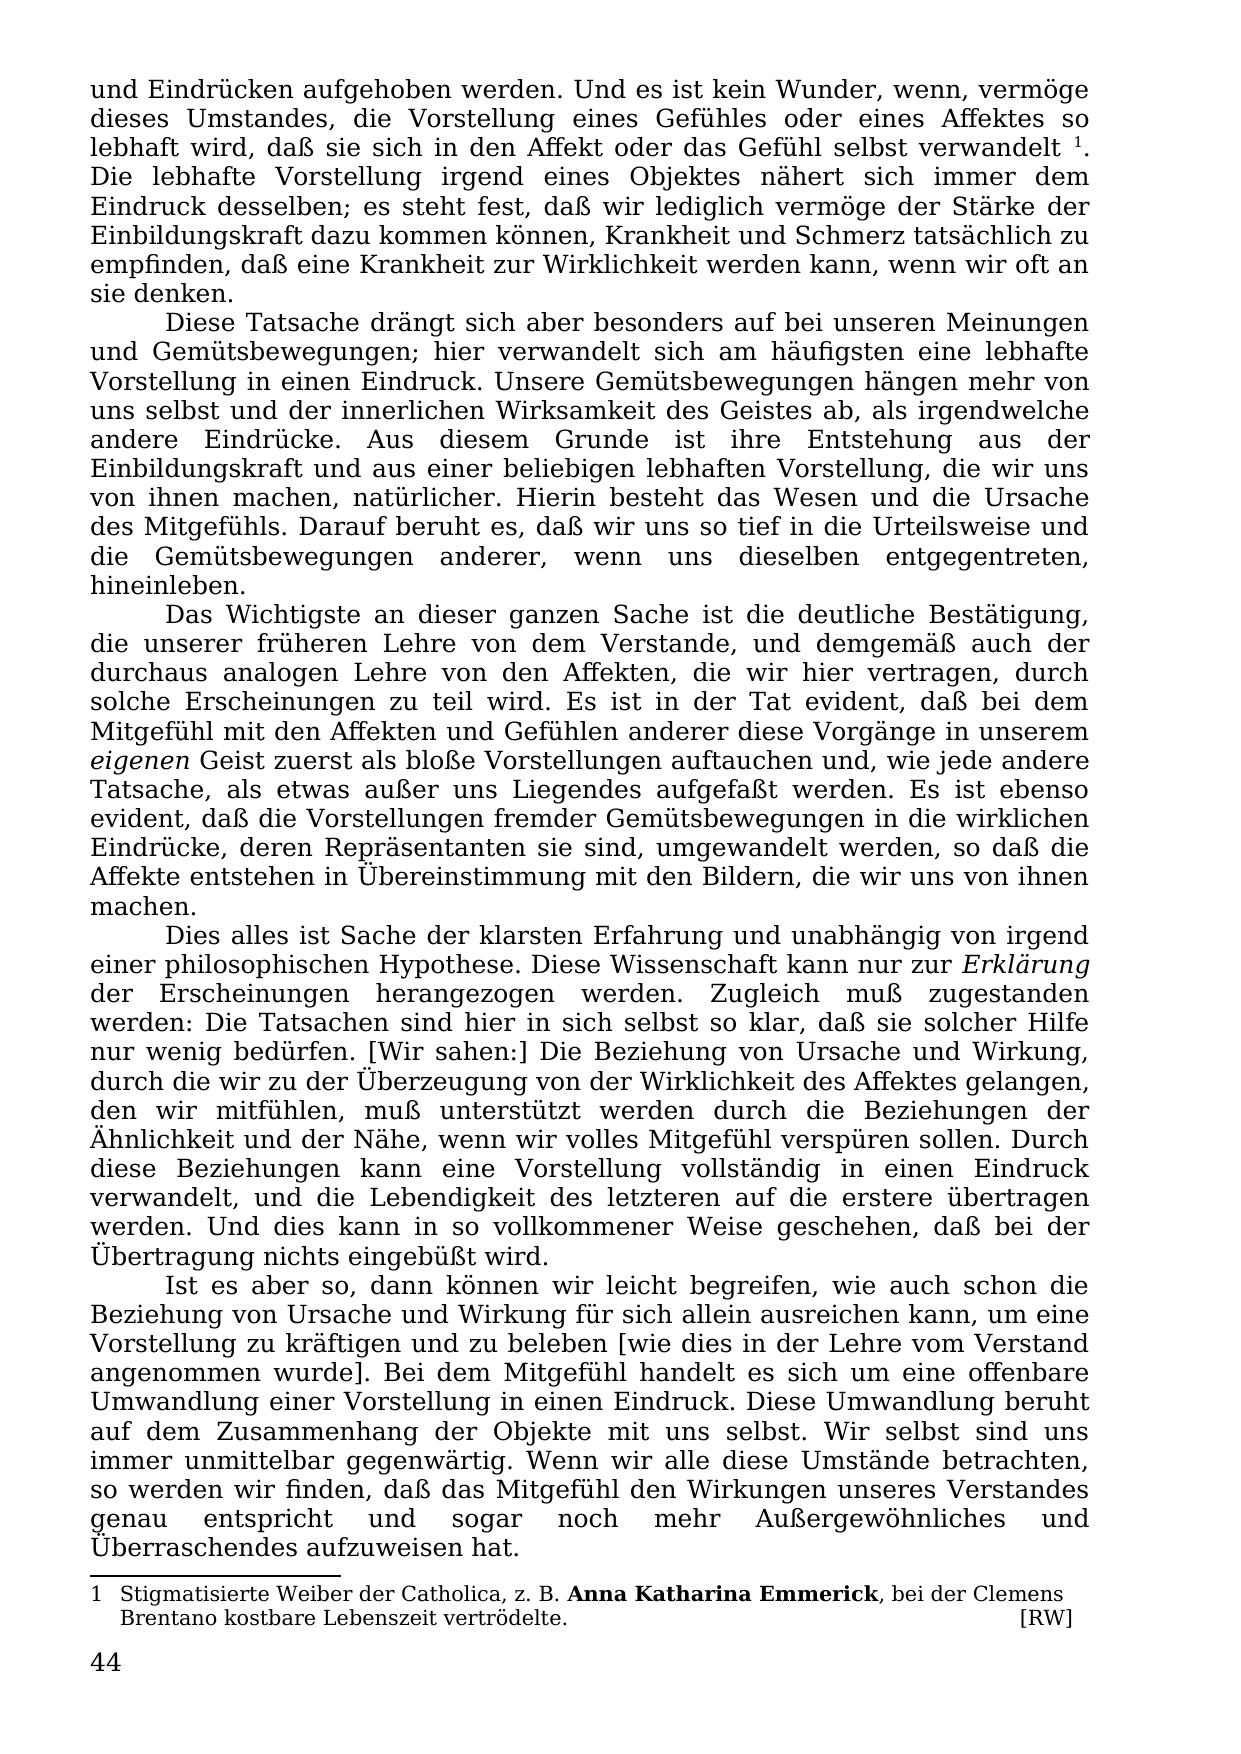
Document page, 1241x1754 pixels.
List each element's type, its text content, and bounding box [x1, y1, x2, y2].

text Ist es aber so, dann können wir leicht begreifen, wie auch schon die Beziehung von Ursache und Wirkung für sich allein ausreichen kann, um eine Vorstellung zu kräftigen und zu beleben [wie dies in der Lehre vom Verstand angenommen wurde]. Bei dem Mitgefühl handelt es sich um eine offenbare Umwandlung einer Vorstellung in einen Eindruck. Diese Umwandlung beruht auf dem Zusammenhang der Objekte mit uns selbst. Wir selbst sind uns immer unmittelbar gegenwärtig. Wenn wir alle diese Umstände betrachten, so werden wir finden, daß das Mitgefühl den Wirkungen unseres Verstandes genau entspricht und sogar noch mehr Außergewöhnliches und Überraschendes aufzuweisen hat. [90, 1271, 1091, 1562]
text Dies alles ist Sache der klarsten Erfahrung und unabhängig von irgend einer philosophischen Hypothese. Diese Wissenschaft kann nur zur Erklärung der Erscheinungen herangezogen werden. Zugleich muß zugestanden werden: Die Tatsachen sind hier in sich selbst so klar, daß sie solcher Hilfe nur wenig bedürfen. [Wir sahen:] Die Beziehung von Ursache und Wirkung, durch die wir zu der Überzeugung von der Wirklichkeit des Affektes gelangen, den wir mitfühlen, muß unterstützt werden durch die Beziehungen der Ähnlichkeit und der Nähe, wenn wir volles Mitgefühl verspüren sollen. Durch diese Beziehungen kann eine Vorstellung vollständig in einen Eindruck verwandelt, und die Lebendigkeit des letzteren auf die erstere übertragen werden. Und dies kann in so vollkommener Weise geschehen, daß bei der Übertragung nichts eingebüßt wird. [90, 921, 1091, 1271]
text und Eindrücken aufgehoben werden. Und es ist kein Wunder, wenn, vermöge dieses Umstandes, die Vorstellung eines Gefühles oder eines Affektes so lebhaft wird, daß sie sich in den Affekt oder das Gefühl selbst verwandelt . Die lebhafte Vorstellung irgend eines Objektes nähert sich immer dem Eindruck desselben; es steht fest, daß wir lediglich vermöge der Stärke der Einbildungskraft dazu kommen können, Krankheit und Schmerz tatsächlich zu empfinden, daß eine Krankheit zur Wirklichkeit werden kann, wenn wir oft an sie denken. [90, 75, 1091, 308]
text Stigmatisierte Weiber der Catholica, z. B. Anna Katharina Emmerick, bei der Clemens Brentano kostbare Lebenszeit vertrödelte. [RW] [90, 1582, 1091, 1631]
text Diese Tatsache drängt sich aber besonders auf bei unseren Meinungen und Gemütsbewegungen; hier verwandelt sich am häufigsten eine lebhafte Vorstellung in einen Eindruck. Unsere Gemütsbewegungen hängen mehr von uns selbst und der innerlichen Wirksamkeit des Geistes ab, als irgendwelche andere Eindrücke. Aus diesem Grunde ist ihre Entstehung aus der Einbildungskraft und aus einer beliebigen lebhaften Vorstellung, die wir uns von ihnen machen, natürlicher. Hierin besteht das Wesen und die Ursache des Mitgefühls. Darauf beruht es, daß wir uns so tief in die Urteilsweise und die Gemütsbewegungen anderer, wenn uns dieselben entgegentreten, hineinleben. [90, 308, 1091, 600]
text Das Wichtigste an dieser ganzen Sache ist die deutliche Bestätigung, die unserer früheren Lehre von dem Verstande, und demgemäß auch der durchaus analogen Lehre von den Affekten, die wir hier vertragen, durch solche Erscheinungen zu teil wird. Es ist in der Tat evident, daß bei dem Mitgefühl mit den Affekten und Gefühlen anderer diese Vorgänge in unserem eigenen Geist zuerst als bloße Vorstellungen auftauchen und, wie jede andere Tatsache, als etwas außer uns Liegendes aufgefaßt werden. Es ist ebenso evident, daß die Vorstellungen fremder Gemütsbewegungen in die wirklichen Eindrücke, deren Repräsentanten sie sind, umgewandelt werden, so daß die Affekte entstehen in Übereinstimmung mit den Bildern, die wir uns von ihnen machen. [90, 600, 1091, 921]
